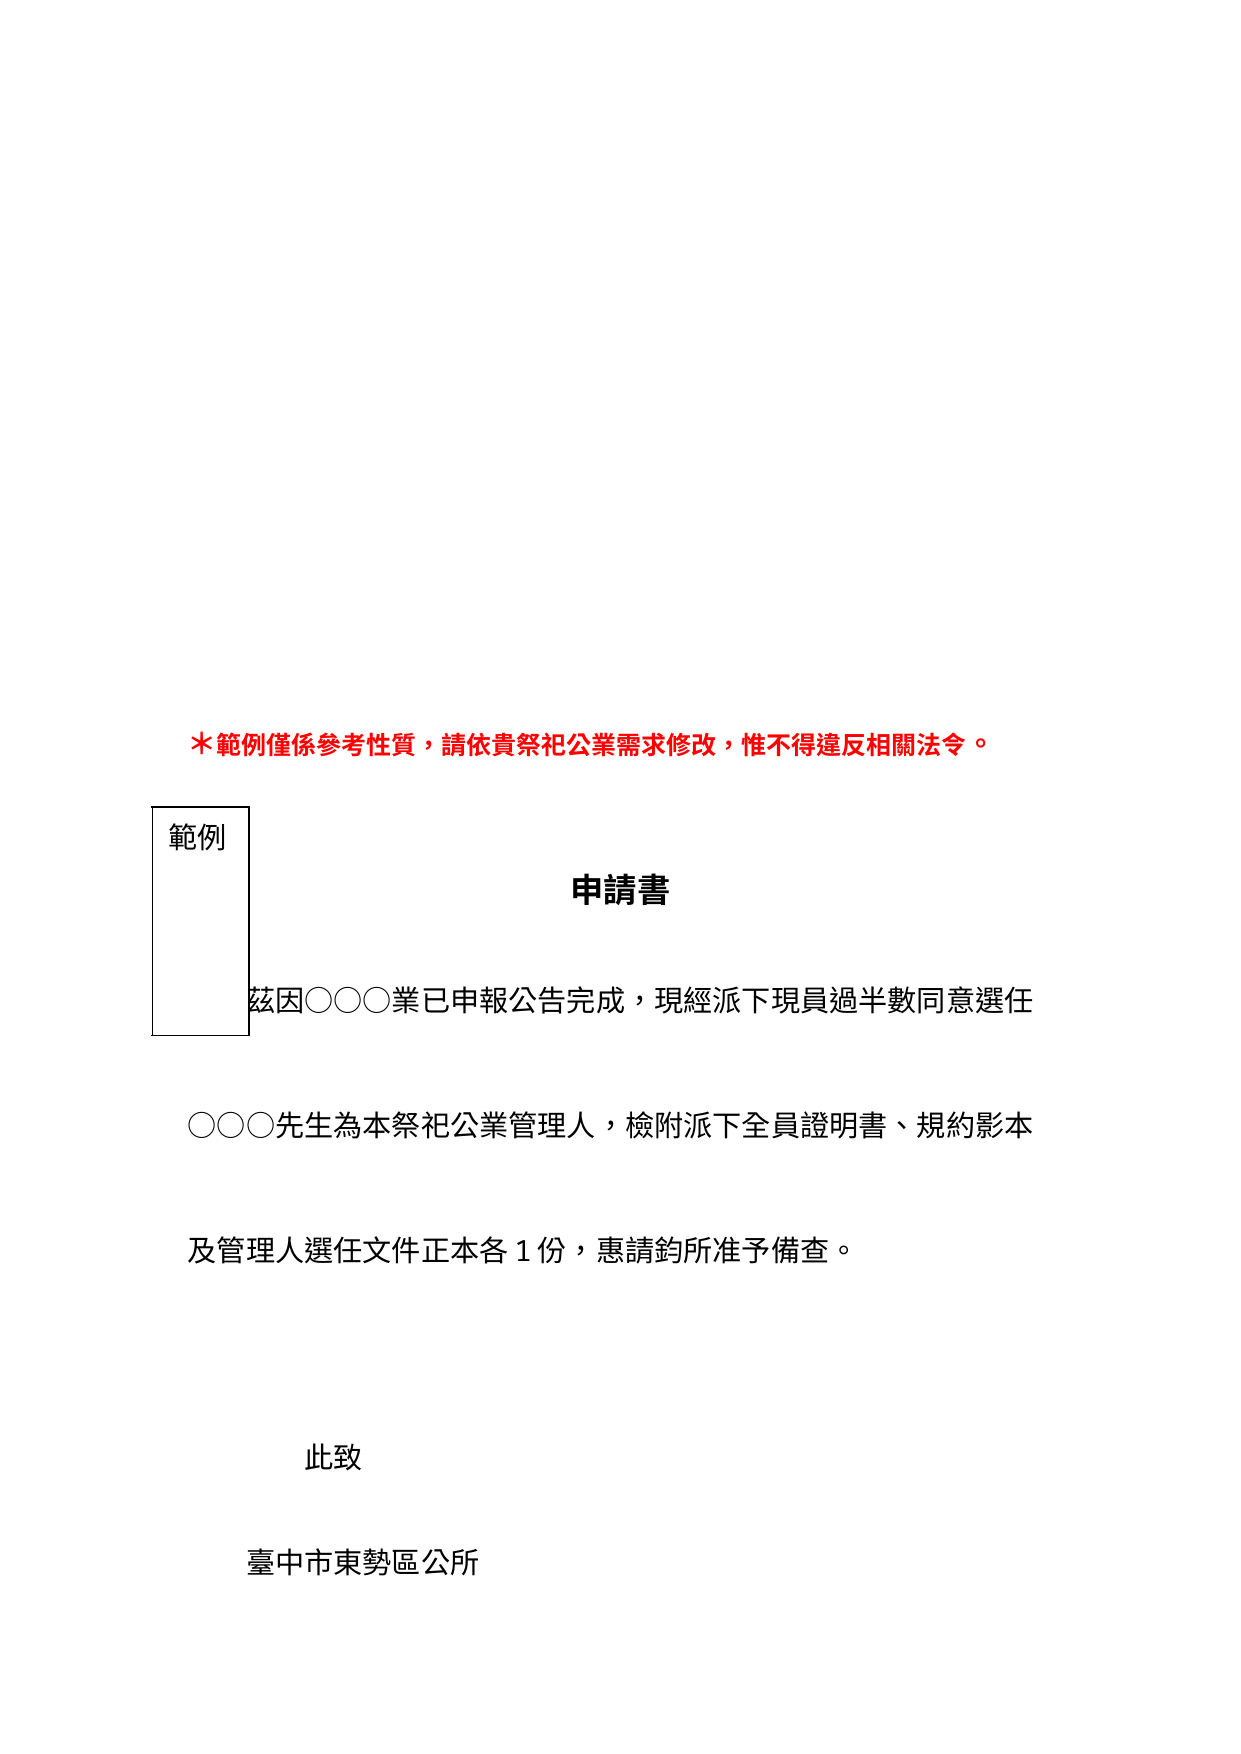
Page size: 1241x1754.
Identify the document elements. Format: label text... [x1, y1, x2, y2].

text ＊範例僅係參考性質，請依貴祭祀公業需求修改，惟不得違反相關法令。 [187, 721, 1053, 763]
text 此致 [187, 1414, 1053, 1477]
text 茲因○○○業已申報公告完成，現經派下現員過半數同意選任○○○先生為本祭祀公業管理人，檢附派下全員證明書、規約影本及管理人選任文件正本各1份，惠請鈞所准予備查。 [187, 957, 1053, 1270]
text 臺中市東勢區公所 [187, 1519, 1053, 1582]
text [153, 808, 248, 1035]
text 申請書 [250, 847, 1053, 909]
text 範例 [168, 815, 233, 857]
